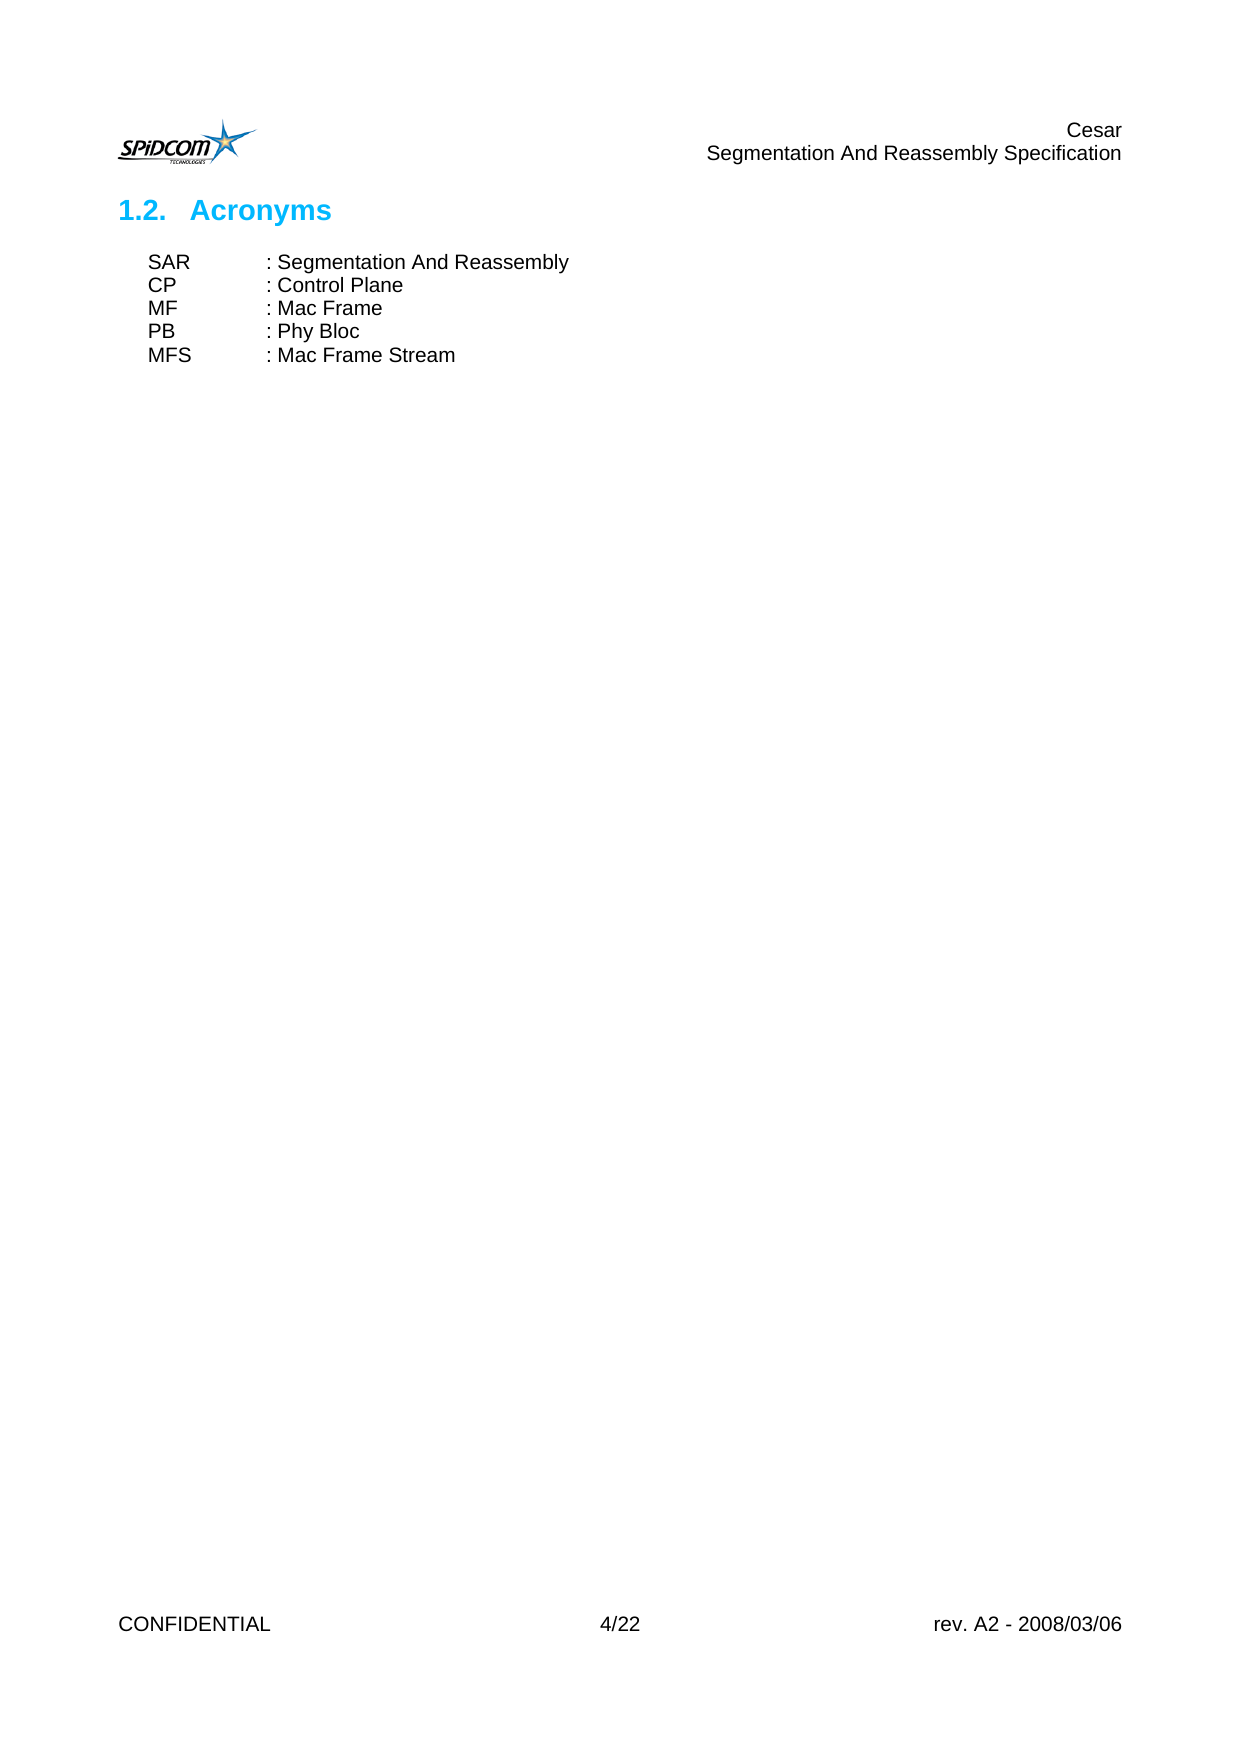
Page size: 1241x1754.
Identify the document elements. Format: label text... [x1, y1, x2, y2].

text MF : Mac Frame [148, 297, 1122, 320]
text MFS : Mac Frame Stream [148, 343, 1122, 366]
text CP : Control Plane [148, 273, 1122, 297]
text SAR : Segmentation And Reassembly [148, 250, 1122, 273]
subtitle Acronyms [118, 194, 1122, 227]
text PB : Phy Bloc [148, 320, 1122, 343]
picture [117, 118, 258, 165]
